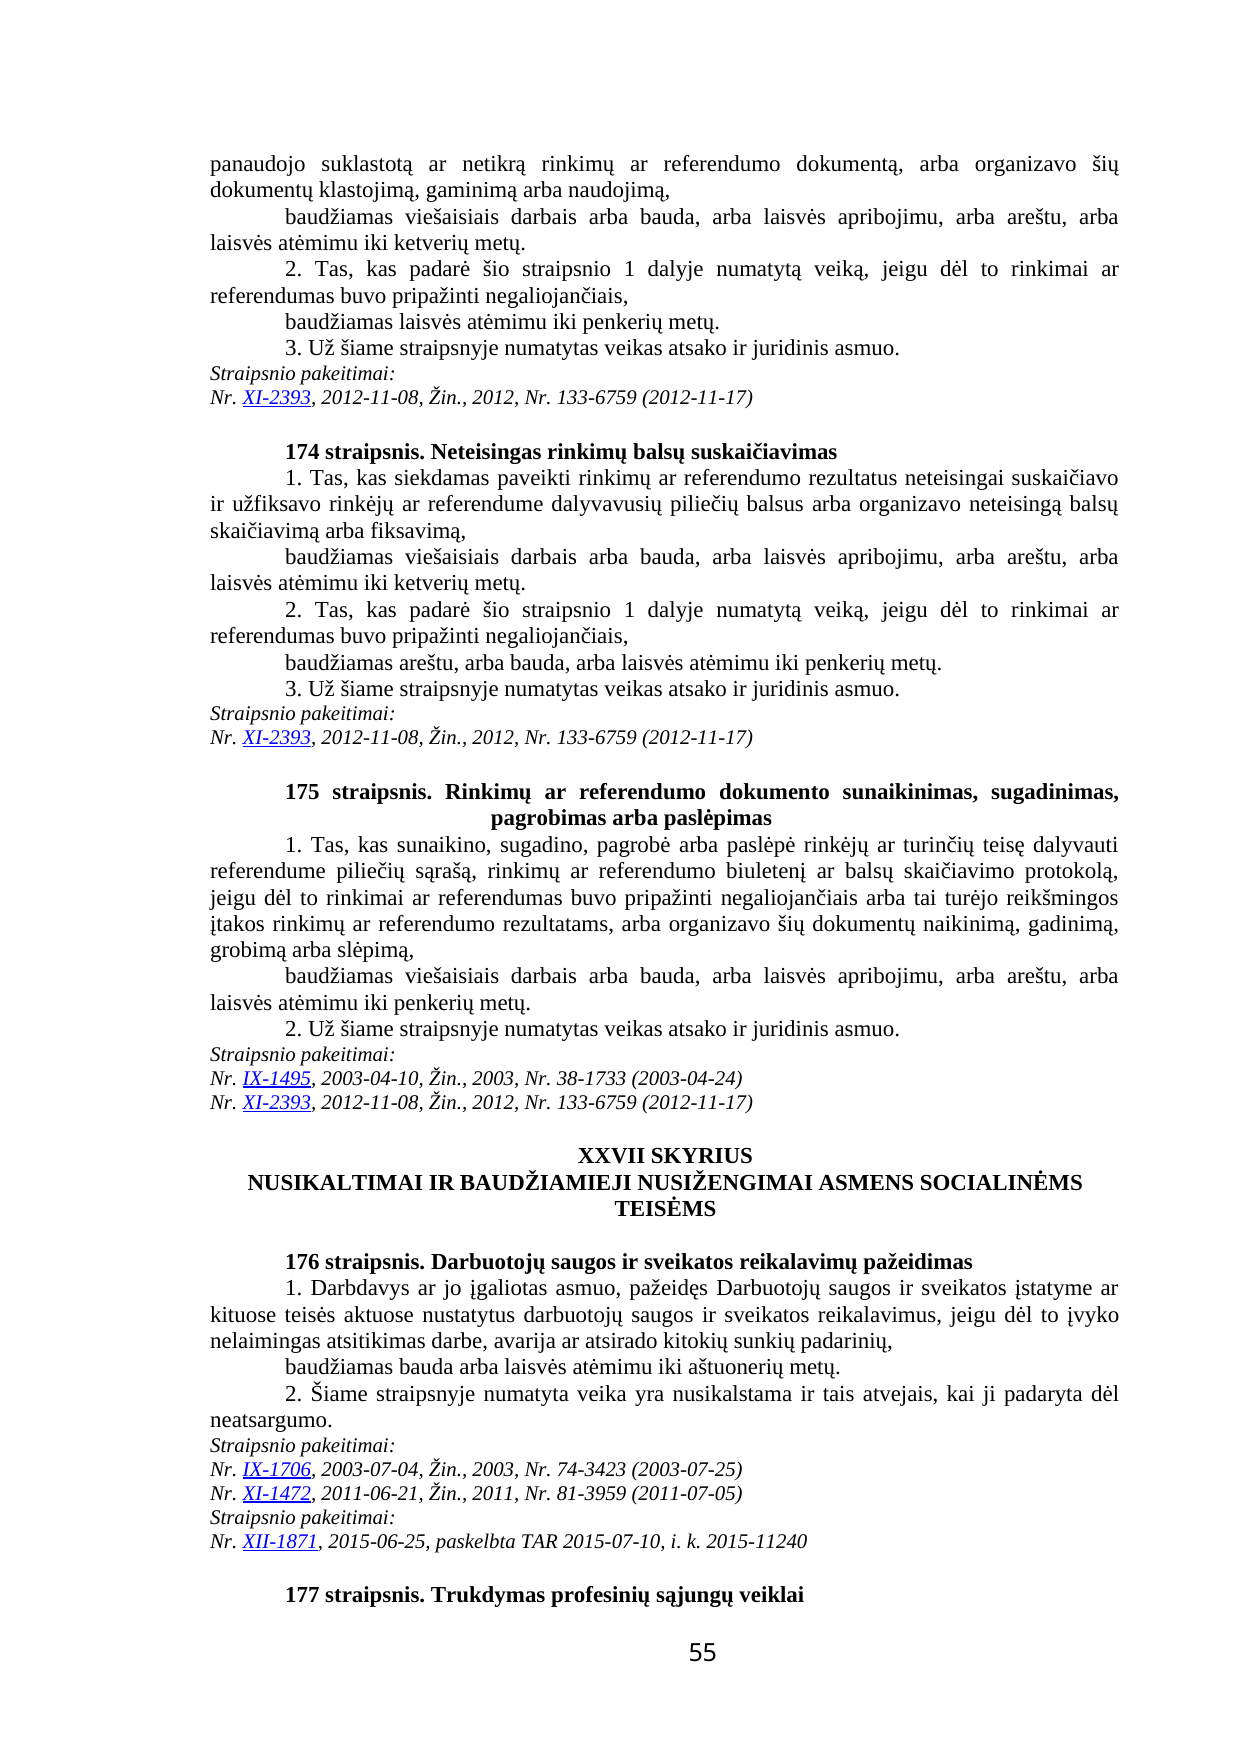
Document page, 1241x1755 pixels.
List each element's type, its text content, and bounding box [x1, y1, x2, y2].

text 1. Tas, kas siekdamas paveikti rinkimų ar referendumo rezultatus neteisingai suskaičiavo ir užfiksavo rinkėjų ar referendume dalyvavusių piliečių balsus arba organizavo neteisingą balsų skaičiavimą arba fiksavimą, [210, 464, 1120, 543]
text baudžiamas viešaisiais darbais arba bauda, arba laisvės apribojimu, arba areštu, arba laisvės atėmimu iki penkerių metų. [210, 963, 1120, 1015]
text XXVII SKYRIUS [210, 1143, 1120, 1169]
text Nr. XI-2393, 2012-11-08, Žin., 2012, Nr. 133-6759 (2012-11-17) [210, 725, 1120, 749]
text 176 straipsnis. Darbuotojų saugos ir sveikatos reikalavimų pažeidimas [210, 1248, 1120, 1274]
text 1. Darbdavys ar jo įgaliotas asmuo, pažeidęs Darbuotojų saugos ir sveikatos įstatyme ar kituose teisės aktuose nustatytus darbuotojų saugos ir sveikatos reikalavimus, jeigu dėl to įvyko nelaimingas atsitikimas darbe, avarija ar atsirado kitokių sunkių padarinių, [210, 1274, 1120, 1353]
text Straipsnio pakeitimai: [210, 701, 1120, 725]
text 3. Už šiame straipsnyje numatytas veikas atsako ir juridinis asmuo. [210, 675, 1120, 701]
text baudžiamas areštu, arba bauda, arba laisvės atėmimu iki penkerių metų. [210, 648, 1120, 675]
text Nr. XI-2393, 2012-11-08, Žin., 2012, Nr. 133-6759 (2012-11-17) [210, 1090, 1120, 1114]
text Straipsnio pakeitimai: [210, 1505, 1120, 1529]
text Nr. XII-1871, 2015-06-25, paskelbta TAR 2015-07-10, i. k. 2015-11240 [210, 1529, 1120, 1553]
text Nr. XI-2393, 2012-11-08, Žin., 2012, Nr. 133-6759 (2012-11-17) [210, 385, 1120, 409]
text Nr. XI-1472, 2011-06-21, Žin., 2011, Nr. 81-3959 (2011-07-05) [210, 1481, 1120, 1505]
text 1. Tas, kas sunaikino, sugadino, pagrobė arba paslėpė rinkėjų ar turinčių teisę dalyvauti referendume piliečių sąrašą, rinkimų ar referendumo biuletenį ar balsų skaičiavimo protokolą, jeigu dėl to rinkimai ar referendumas buvo pripažinti negaliojančiais arba tai turėjo reikšmingos įtakos rinkimų ar referendumo rezultatams, arba organizavo šių dokumentų naikinimą, gadinimą, grobimą arba slėpimą, [210, 831, 1120, 963]
text panaudojo suklastotą ar netikrą rinkimų ar referendumo dokumentą, arba organizavo šių dokumentų klastojimą, gaminimą arba naudojimą, [210, 150, 1120, 203]
text baudžiamas laisvės atėmimu iki penkerių metų. [210, 308, 1120, 334]
text Nr. IX-1706, 2003-07-04, Žin., 2003, Nr. 74-3423 (2003-07-25) [210, 1457, 1120, 1481]
text NUSIKALTIMAI IR BAUDŽIAMIEJI NUSIŽENGIMAI ASMENS SOCIALINĖMS TEISĖMS [210, 1169, 1120, 1222]
text Straipsnio pakeitimai: [210, 1432, 1120, 1457]
text 174 straipsnis. Neteisingas rinkimų balsų suskaičiavimas [210, 438, 1120, 464]
text 175 straipsnis. Rinkimų ar referendumo dokumento sunaikinimas, sugadinimas, pagrobimas arba paslėpimas [285, 778, 1120, 831]
text Nr. IX-1495, 2003-04-10, Žin., 2003, Nr. 38-1733 (2003-04-24) [210, 1066, 1120, 1090]
text 2. Tas, kas padarė šio straipsnio 1 dalyje numatytą veiką, jeigu dėl to rinkimai ar referendumas buvo pripažinti negaliojančiais, [210, 596, 1120, 648]
text 3. Už šiame straipsnyje numatytas veikas atsako ir juridinis asmuo. [210, 334, 1120, 361]
text baudžiamas viešaisiais darbais arba bauda, arba laisvės apribojimu, arba areštu, arba laisvės atėmimu iki ketverių metų. [210, 203, 1120, 255]
text Straipsnio pakeitimai: [210, 1042, 1120, 1066]
text 2. Tas, kas padarė šio straipsnio 1 dalyje numatytą veiką, jeigu dėl to rinkimai ar referendumas buvo pripažinti negaliojančiais, [210, 255, 1120, 308]
text 2. Už šiame straipsnyje numatytas veikas atsako ir juridinis asmuo. [210, 1015, 1120, 1042]
text baudžiamas viešaisiais darbais arba bauda, arba laisvės apribojimu, arba areštu, arba laisvės atėmimu iki ketverių metų. [210, 543, 1120, 596]
text 177 straipsnis. Trukdymas profesinių sąjungų veiklai [210, 1582, 1120, 1608]
text Straipsnio pakeitimai: [210, 361, 1120, 385]
text baudžiamas bauda arba laisvės atėmimu iki aštuonerių metų. [210, 1353, 1120, 1380]
text 2. Šiame straipsnyje numatyta veika yra nusikalstama ir tais atvejais, kai ji padaryta dėl neatsargumo. [210, 1380, 1120, 1432]
